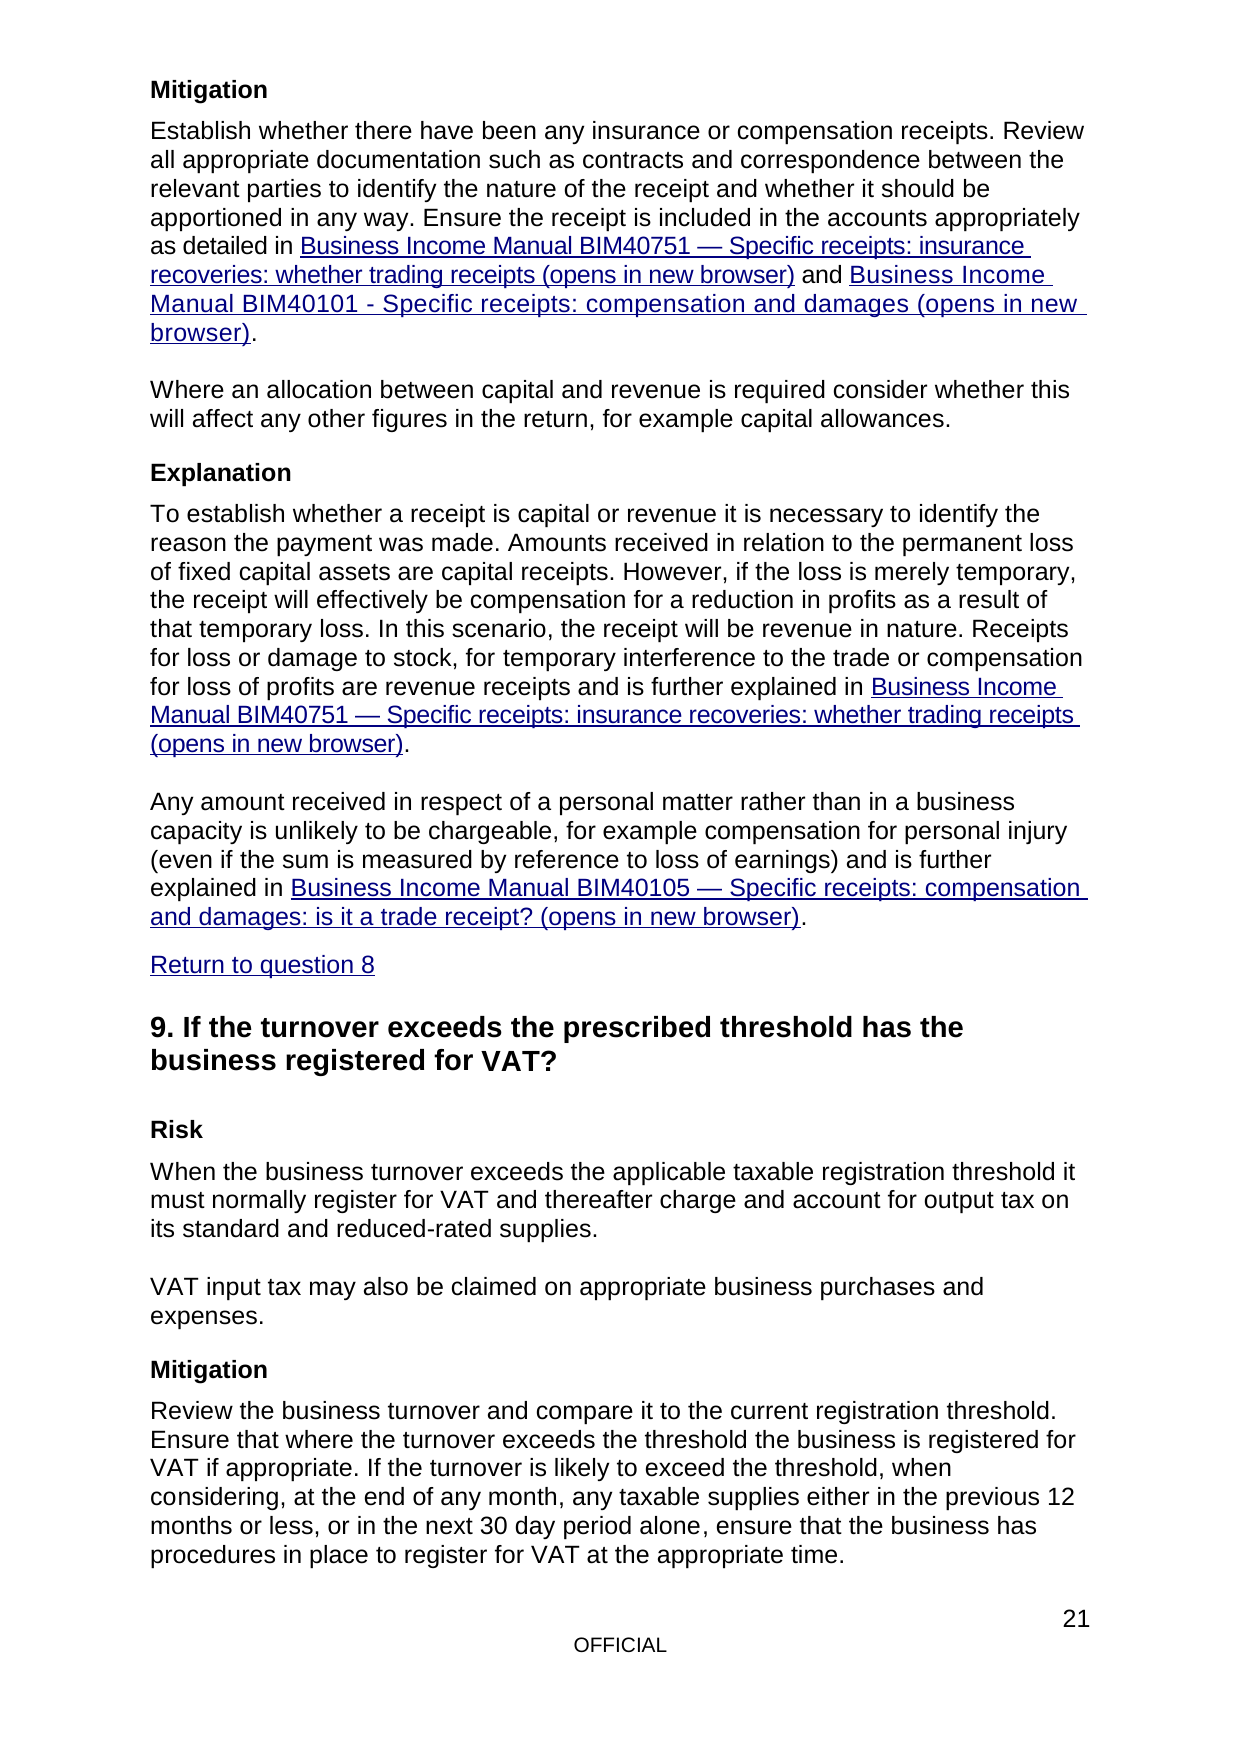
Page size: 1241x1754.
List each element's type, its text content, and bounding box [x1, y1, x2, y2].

text Review the business turnover and compare it to the current registration threshold. Ensure that where the turnover exceeds the threshold the business is registered for VAT if appropriate. If the turnover is likely to exceed the threshold, when considering, at the end of any month, any taxable supplies either in the previous 12 months or less, or in the next 30 day period alone, ensure that the business has procedures in place to register for VAT at the appropriate time. [150, 1396, 1090, 1568]
subtitle Risk [150, 1115, 1090, 1144]
text Any amount received in respect of a personal matter rather than in a business capacity is unlikely to be chargeable, for example compensation for personal injury (even if the sum is measured by reference to loss of earnings) and is further explained in Business Income Manual BIM40105 — Specific receipts: compensation and damages: is it a trade receipt? (opens in new browser). [150, 787, 1090, 931]
text Establish whether there have been any insurance or compensation receipts. Review all appropriate documentation such as contracts and correspondence between the relevant parties to identify the nature of the receipt and whether it should be apportioned in any way. Ensure the receipt is included in the accounts appropriately as detailed in Business Income Manual BIM40751 — Specific receipts: insurance recoveries: whether trading receipts (opens in new browser) and Business Income Manual BIM40101 - Specific receipts: compensation and damages (opens in new browser). [150, 116, 1090, 346]
subtitle Explanation [150, 458, 1090, 487]
text VAT input tax may also be claimed on appropriate business purchases and expenses. [150, 1272, 1090, 1329]
subtitle Mitigation [150, 75, 1090, 104]
subtitle Mitigation [150, 1354, 1090, 1383]
text When the business turnover exceeds the applicable taxable registration threshold it must normally register for VAT and thereafter charge and account for output tax on its standard and reduced-rated supplies. [150, 1157, 1090, 1243]
subtitle Return to question 8 [150, 949, 1090, 978]
text To establish whether a receipt is capital or revenue it is necessary to identify the reason the payment was made. Amounts received in relation to the permanent loss of fixed capital assets are capital receipts. However, if the loss is merely temporary, the receipt will effectively be compensation for a reduction in profits as a result of that temporary loss. In this scenario, the receipt will be revenue in nature. Receipts for loss or damage to stock, for temporary interference to the trade or compensation for loss of profits are revenue receipts and is further explained in Business Income Manual BIM40751 — Specific receipts: insurance recoveries: whether trading receipts (opens in new browser). [150, 499, 1090, 758]
subtitle 9. If the turnover exceeds the prescribed threshold has the business registered for VAT? [150, 1009, 1090, 1078]
text Where an allocation between capital and revenue is required consider whether this will affect any other figures in the return, for example capital allowances. [150, 375, 1090, 433]
